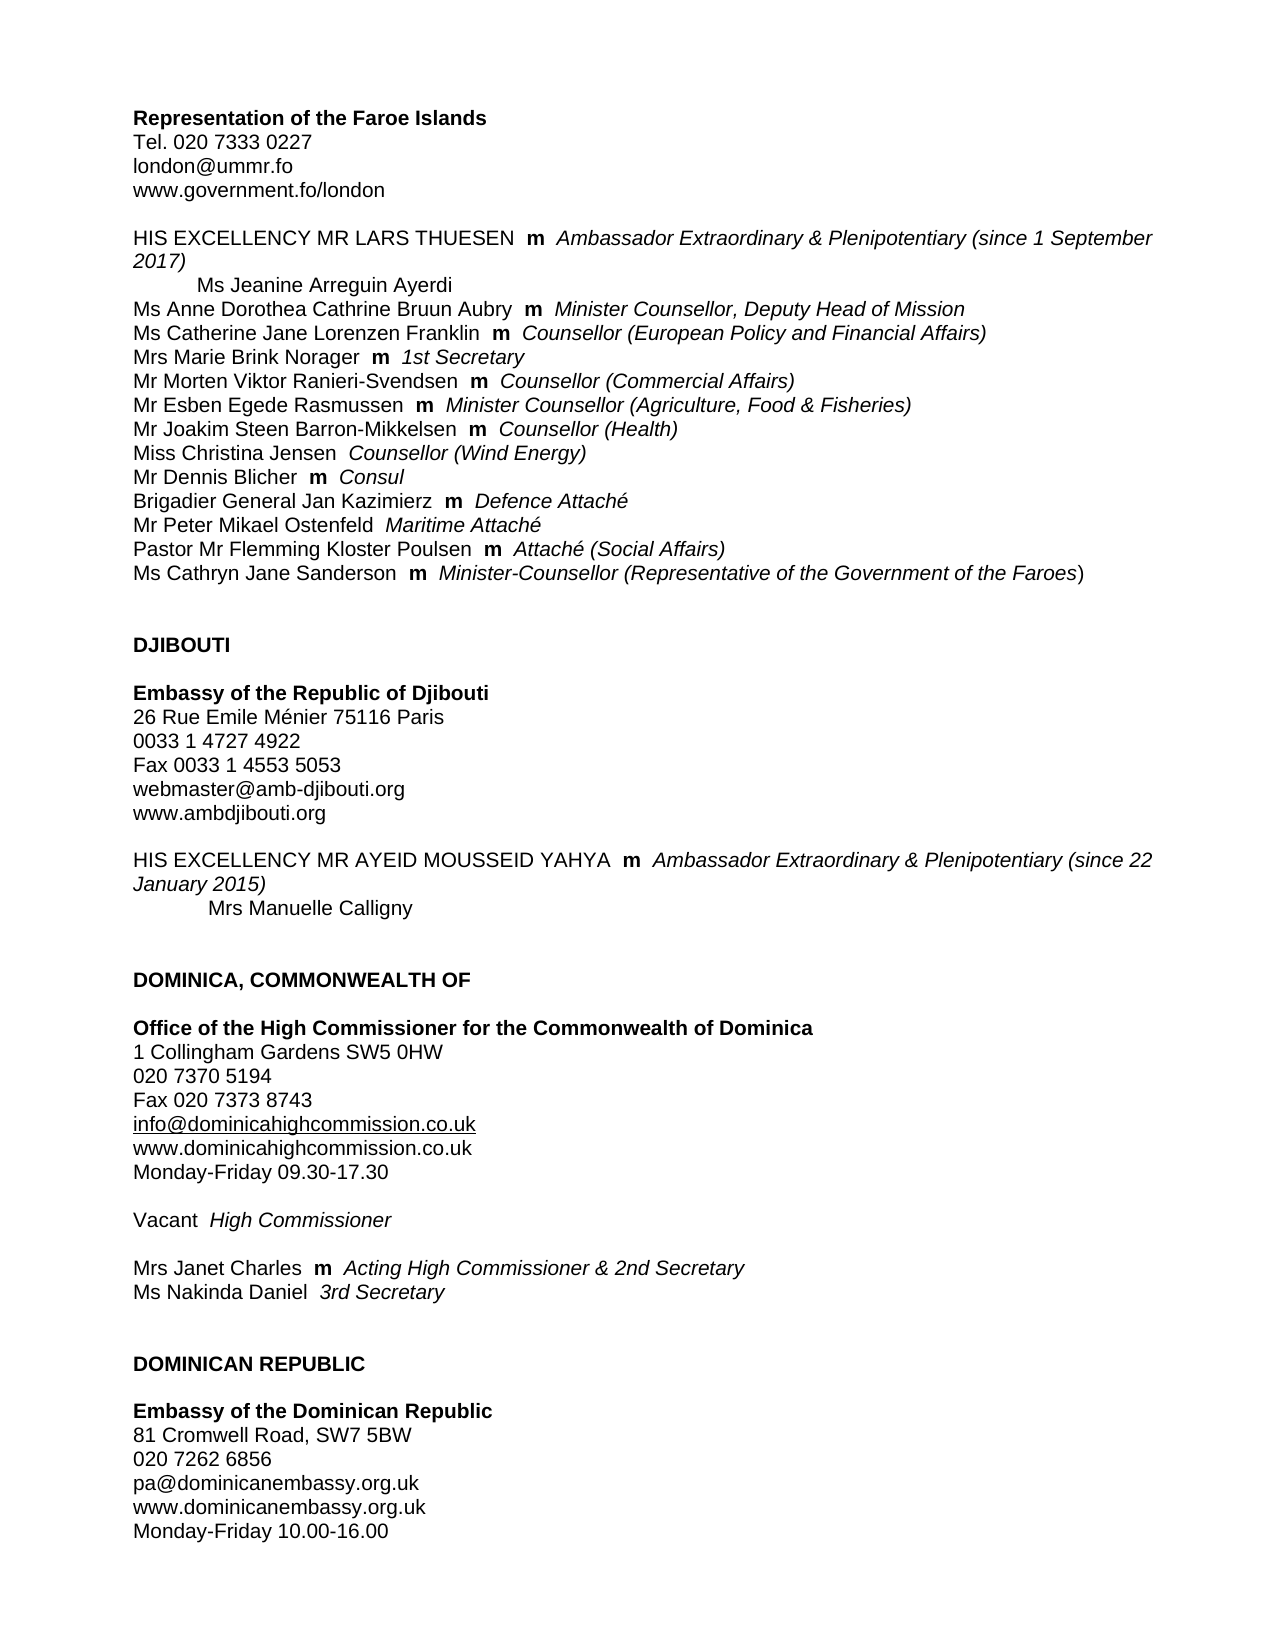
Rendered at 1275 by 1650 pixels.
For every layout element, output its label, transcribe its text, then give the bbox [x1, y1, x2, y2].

text Mr Dennis Blicher m Consul [133, 465, 1181, 489]
text Monday-Friday 09.30-17.30 [133, 1160, 1181, 1184]
text Tel. 020 7333 0227 [133, 129, 1181, 153]
text Miss Christina Jensen Counsellor (Wind Energy) [133, 441, 1181, 465]
text HIS EXCELLENCY MR LARS THUESEN m Ambassador Extraordinary & Plenipotentiary (since 1 September 2017) [133, 225, 1181, 273]
text Mrs Marie Brink Norager m 1st Secretary [133, 345, 1181, 369]
text www.ambdjibouti.org [133, 800, 1181, 824]
text Fax 020 7373 8743 [133, 1088, 1181, 1112]
text london@ummr.fo [133, 153, 1181, 177]
text webmaster@amb-djibouti.org [133, 776, 1181, 800]
text DOMINICAN REPUBLIC [133, 1351, 1181, 1375]
text 020 7262 6856 pa@dominicanembassy.org.uk www.dominicanembassy.org.uk Monday-Friday 10.00-16.00 [133, 1447, 1181, 1543]
text 81 Cromwell Road, SW7 5BW [133, 1423, 1181, 1447]
text Ms Anne Dorothea Cathrine Bruun Aubry m Minister Counsellor, Deputy Head of Mission [133, 297, 1181, 321]
text info@dominicahighcommission.co.uk [133, 1112, 1181, 1136]
text Embassy of the Dominican Republic [133, 1399, 1181, 1423]
text Brigadier General Jan Kazimierz m Defence Attaché [133, 489, 1181, 513]
text 0033 1 4727 4922 [133, 728, 1181, 752]
text 26 Rue Emile Ménier 75116 Paris [133, 704, 1181, 728]
text Mr Joakim Steen Barron-Mikkelsen m Counsellor (Health) [133, 417, 1181, 441]
text 020 7370 5194 [133, 1064, 1181, 1088]
text Pastor Mr Flemming Kloster Poulsen m Attaché (Social Affairs) [133, 537, 1181, 561]
text www.dominicahighcommission.co.uk [133, 1136, 1181, 1160]
subtitle Embassy of the Republic of Djibouti [133, 681, 1181, 704]
text Ms Cathryn Jane Sanderson m Minister-Counsellor (Representative of the Government of the Faroes) [133, 561, 1181, 585]
text Mr Peter Mikael Ostenfeld Maritime Attaché [133, 513, 1181, 537]
text Ms Nakinda Daniel 3rd Secretary [133, 1279, 1181, 1303]
text 1 Collingham Gardens SW5 0HW [133, 1040, 1181, 1064]
text Ms Catherine Jane Lorenzen Franklin m Counsellor (European Policy and Financial Affairs) [133, 321, 1181, 345]
text Vacant High Commissioner [133, 1208, 1181, 1232]
text Representation of the Faroe Islands [133, 106, 1181, 129]
text Ms Jeanine Arreguin Ayerdi [133, 273, 1181, 297]
text Fax 0033 1 4553 5053 [133, 752, 1181, 776]
text HIS EXCELLENCY MR AYEID MOUSSEID YAHYA m Ambassador Extraordinary & Plenipotentiary (since 22 January 2015) [133, 848, 1181, 896]
text DJIBOUTI [133, 633, 1181, 657]
subtitle Office of the High Commissioner for the Commonwealth of Dominica [133, 1016, 1181, 1040]
text Mr Morten Viktor Ranieri-Svendsen m Counsellor (Commercial Affairs) [133, 369, 1181, 393]
text DOMINICA, COMMONWEALTH OF [133, 968, 1181, 992]
text Mrs Janet Charles m Acting High Commissioner & 2nd Secretary [133, 1256, 1181, 1279]
text www.government.fo/london [133, 177, 1181, 201]
text Mr Esben Egede Rasmussen m Minister Counsellor (Agriculture, Food & Fisheries) [133, 393, 1181, 417]
text Mrs Manuelle Calligny [133, 896, 1181, 920]
